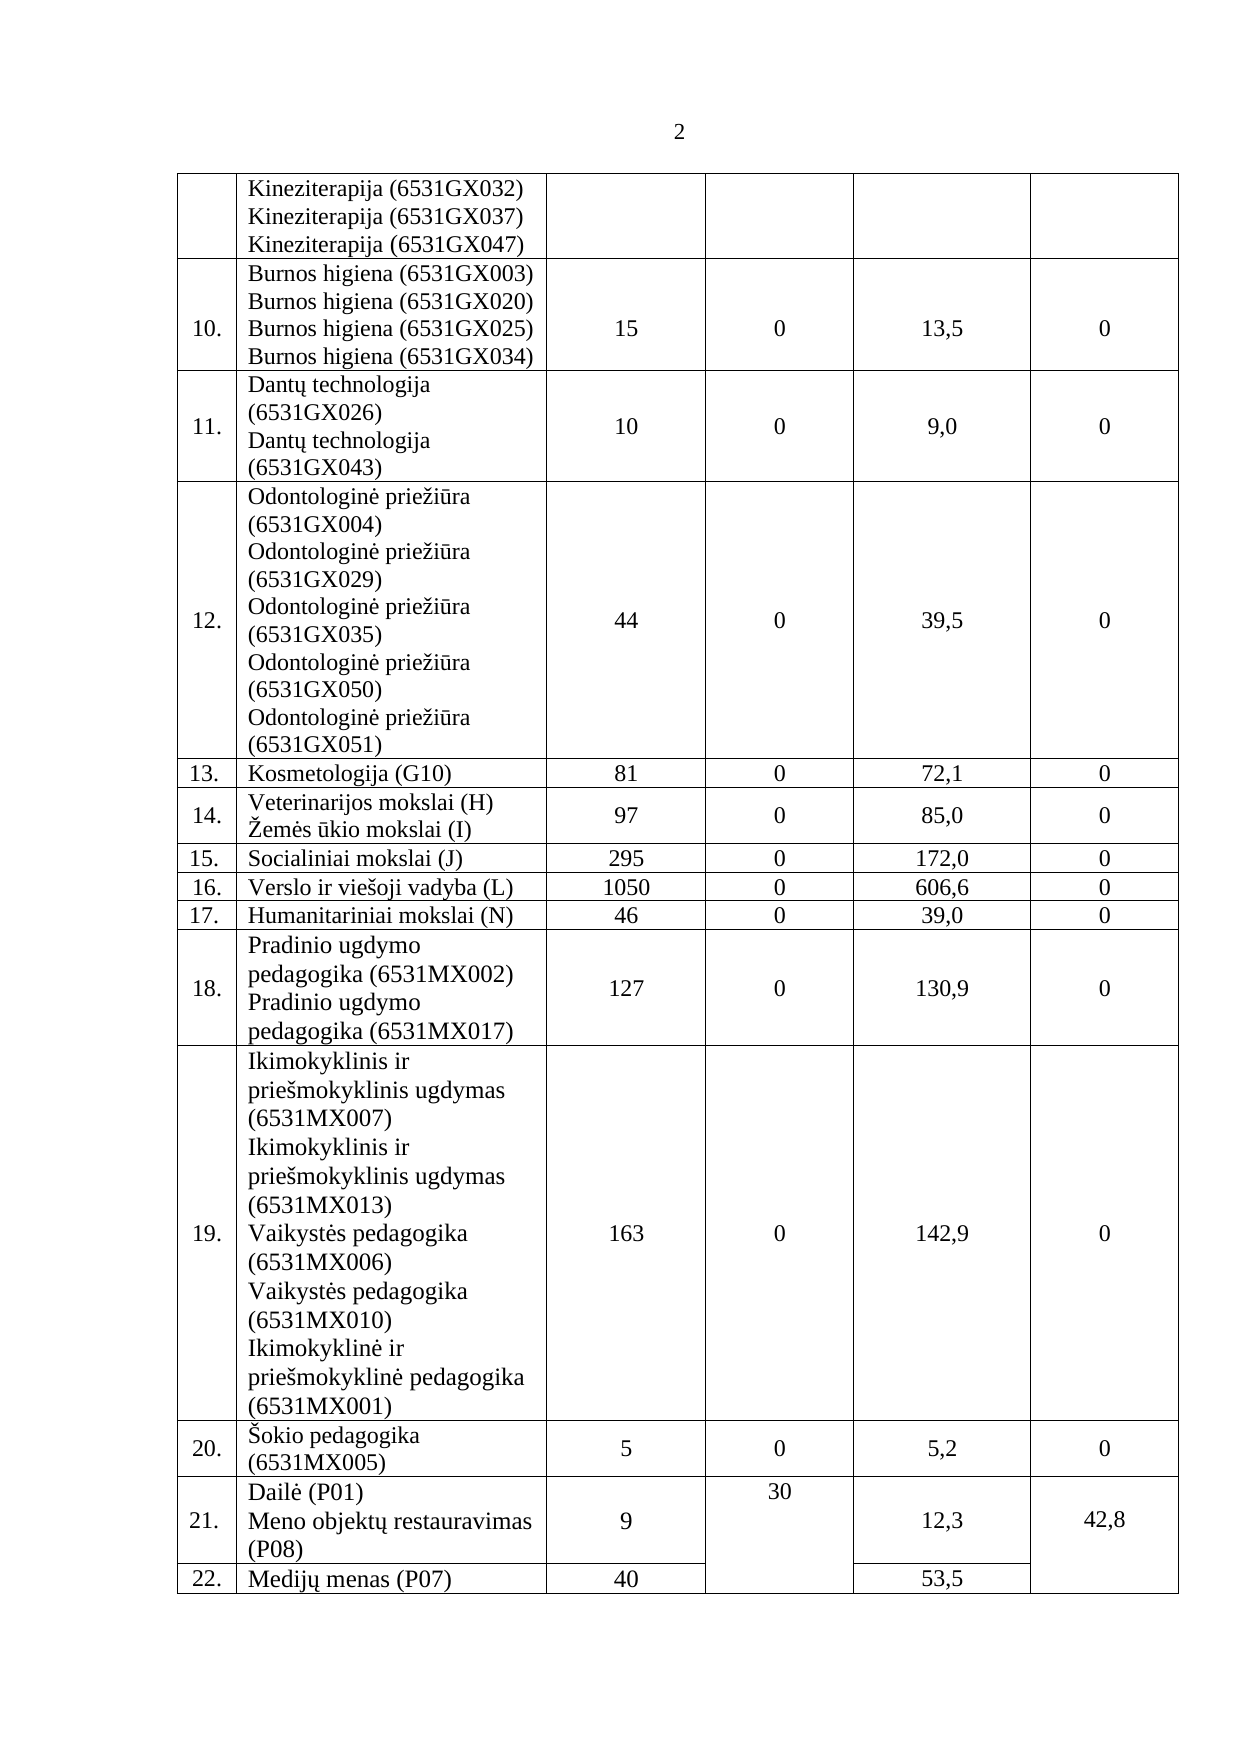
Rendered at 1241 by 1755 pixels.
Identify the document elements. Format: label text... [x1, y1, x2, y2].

table_cell Šokio pedagogika (6531MX005) [237, 1421, 546, 1476]
table_cell Kosmetologija (G10) [237, 759, 546, 787]
table_cell 0 [706, 371, 853, 481]
table_cell 0 [1031, 482, 1178, 758]
table_cell Kineziterapija (6531GX032) Kineziterapija (6531GX037) Kineziterapija (6531GX047) [237, 174, 546, 258]
table_cell 30 [706, 1477, 853, 1593]
table_cell Pradinio ugdymo pedagogika (6531MX002) Pradinio ugdymo pedagogika (6531MX017) [237, 930, 546, 1045]
table_cell 46 [547, 901, 705, 929]
table_cell 22. [178, 1564, 236, 1593]
table_cell 0 [706, 844, 853, 872]
table_cell 172,0 [854, 844, 1030, 872]
table_cell 81 [547, 759, 705, 787]
table_cell 17. [178, 901, 236, 929]
table_cell 85,0 [854, 788, 1030, 843]
table_cell 72,1 [854, 759, 1030, 787]
table_cell 15 [547, 259, 705, 369]
table_cell 0 [706, 930, 853, 1045]
table_cell Burnos higiena (6531GX003) Burnos higiena (6531GX020) Burnos higiena (6531GX025) Burnos higiena (6531GX034) [237, 259, 546, 369]
table_cell Dailė (P01) Meno objektų restauravimas (P08) [237, 1477, 546, 1563]
table_cell 97 [547, 788, 705, 843]
table_cell 13,5 [854, 259, 1030, 369]
table_cell Verslo ir viešoji vadyba (L) [237, 873, 546, 900]
table_cell 0 [706, 259, 853, 369]
table_cell 130,9 [854, 930, 1030, 1045]
table_cell [1031, 174, 1178, 258]
table_cell 0 [706, 1421, 853, 1476]
table_cell 9,0 [854, 371, 1030, 481]
table_cell 39,0 [854, 901, 1030, 929]
table_cell 20. [178, 1421, 236, 1476]
table_cell 163 [547, 1046, 705, 1420]
table_cell Dantų technologija (6531GX026) Dantų technologija (6531GX043) [237, 371, 546, 481]
table_cell Veterinarijos mokslai (H) Žemės ūkio mokslai (I) [237, 788, 546, 843]
table_cell 10. [178, 259, 236, 369]
table_cell 0 [1031, 901, 1178, 929]
table_cell 0 [1031, 1046, 1178, 1420]
table_cell 0 [1031, 1421, 1178, 1476]
table_cell 12. [178, 482, 236, 758]
table_cell Medijų menas (P07) [237, 1564, 546, 1593]
table_cell 0 [1031, 759, 1178, 787]
table_cell Odontologinė priežiūra (6531GX004) Odontologinė priežiūra (6531GX029) Odontologinė priežiūra (6531GX035) Odontologinė priežiūra (6531GX050) Odontologinė priežiūra (6531GX051) [237, 482, 546, 758]
table_cell 9 [547, 1477, 705, 1563]
table_cell 295 [547, 844, 705, 872]
table_cell 0 [1031, 930, 1178, 1045]
table_cell Ikimokyklinis ir priešmokyklinis ugdymas (6531MX007) Ikimokyklinis ir priešmokyklinis ugdymas (6531MX013) Vaikystės pedagogika (6531MX006) Vaikystės pedagogika (6531MX010) Ikimokyklinė ir priešmokyklinė pedagogika (6531MX001) [237, 1046, 546, 1420]
table_cell [547, 174, 705, 258]
table_cell 0 [1031, 371, 1178, 481]
table_cell 5,2 [854, 1421, 1030, 1476]
table_cell 0 [706, 1046, 853, 1420]
table_cell 12,3 [854, 1477, 1030, 1563]
table_cell 39,5 [854, 482, 1030, 758]
table_cell 0 [706, 788, 853, 843]
table_cell [178, 174, 236, 258]
table_cell 42,8 [1031, 1477, 1178, 1593]
table_cell 40 [547, 1564, 705, 1593]
table_cell 15. [178, 844, 236, 872]
table_cell [706, 174, 853, 258]
table_cell 11. [178, 371, 236, 481]
table_cell [854, 174, 1030, 258]
table_cell Humanitariniai mokslai (N) [237, 901, 546, 929]
table_cell 16. [178, 873, 236, 900]
table_cell 0 [706, 873, 853, 900]
table_cell 5 [547, 1421, 705, 1476]
table_cell 0 [1031, 873, 1178, 900]
table_cell 0 [706, 759, 853, 787]
table_cell 14. [178, 788, 236, 843]
table_cell 0 [1031, 844, 1178, 872]
table_cell 1050 [547, 873, 705, 900]
table_cell 127 [547, 930, 705, 1045]
table_cell 21. [178, 1477, 236, 1563]
table_cell 13. [178, 759, 236, 787]
table_cell 0 [1031, 259, 1178, 369]
table_cell 0 [706, 482, 853, 758]
table_cell 0 [1031, 788, 1178, 843]
table_cell 44 [547, 482, 705, 758]
table_cell Socialiniai mokslai (J) [237, 844, 546, 872]
table_cell 10 [547, 371, 705, 481]
table_cell 18. [178, 930, 236, 1045]
table_cell 53,5 [854, 1564, 1030, 1593]
table_cell 142,9 [854, 1046, 1030, 1420]
table_cell 19. [178, 1046, 236, 1420]
table_cell 0 [706, 901, 853, 929]
table_cell 606,6 [854, 873, 1030, 900]
